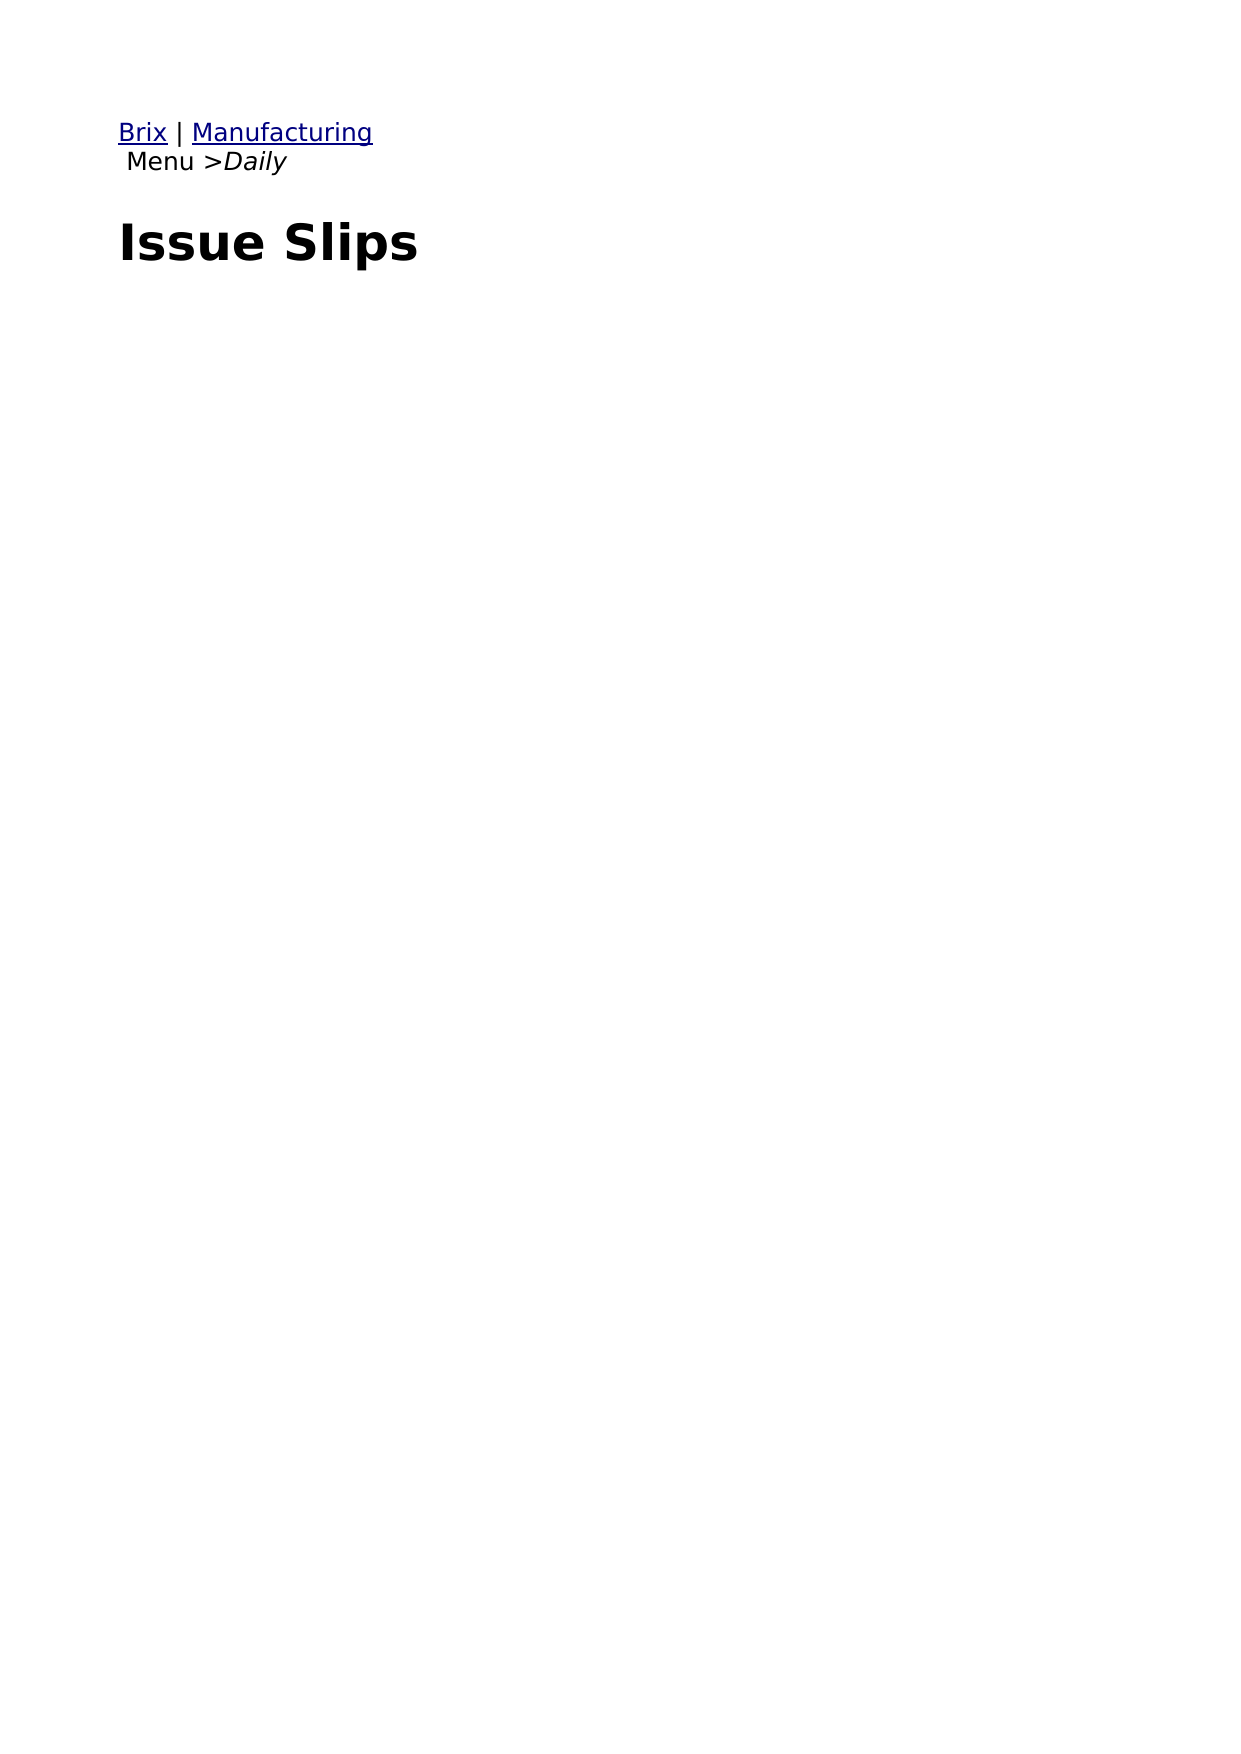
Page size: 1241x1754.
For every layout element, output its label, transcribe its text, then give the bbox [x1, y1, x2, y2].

subtitle Issue Slips [118, 214, 1122, 272]
text Brix | Manufacturing Menu >Daily [118, 118, 1122, 176]
